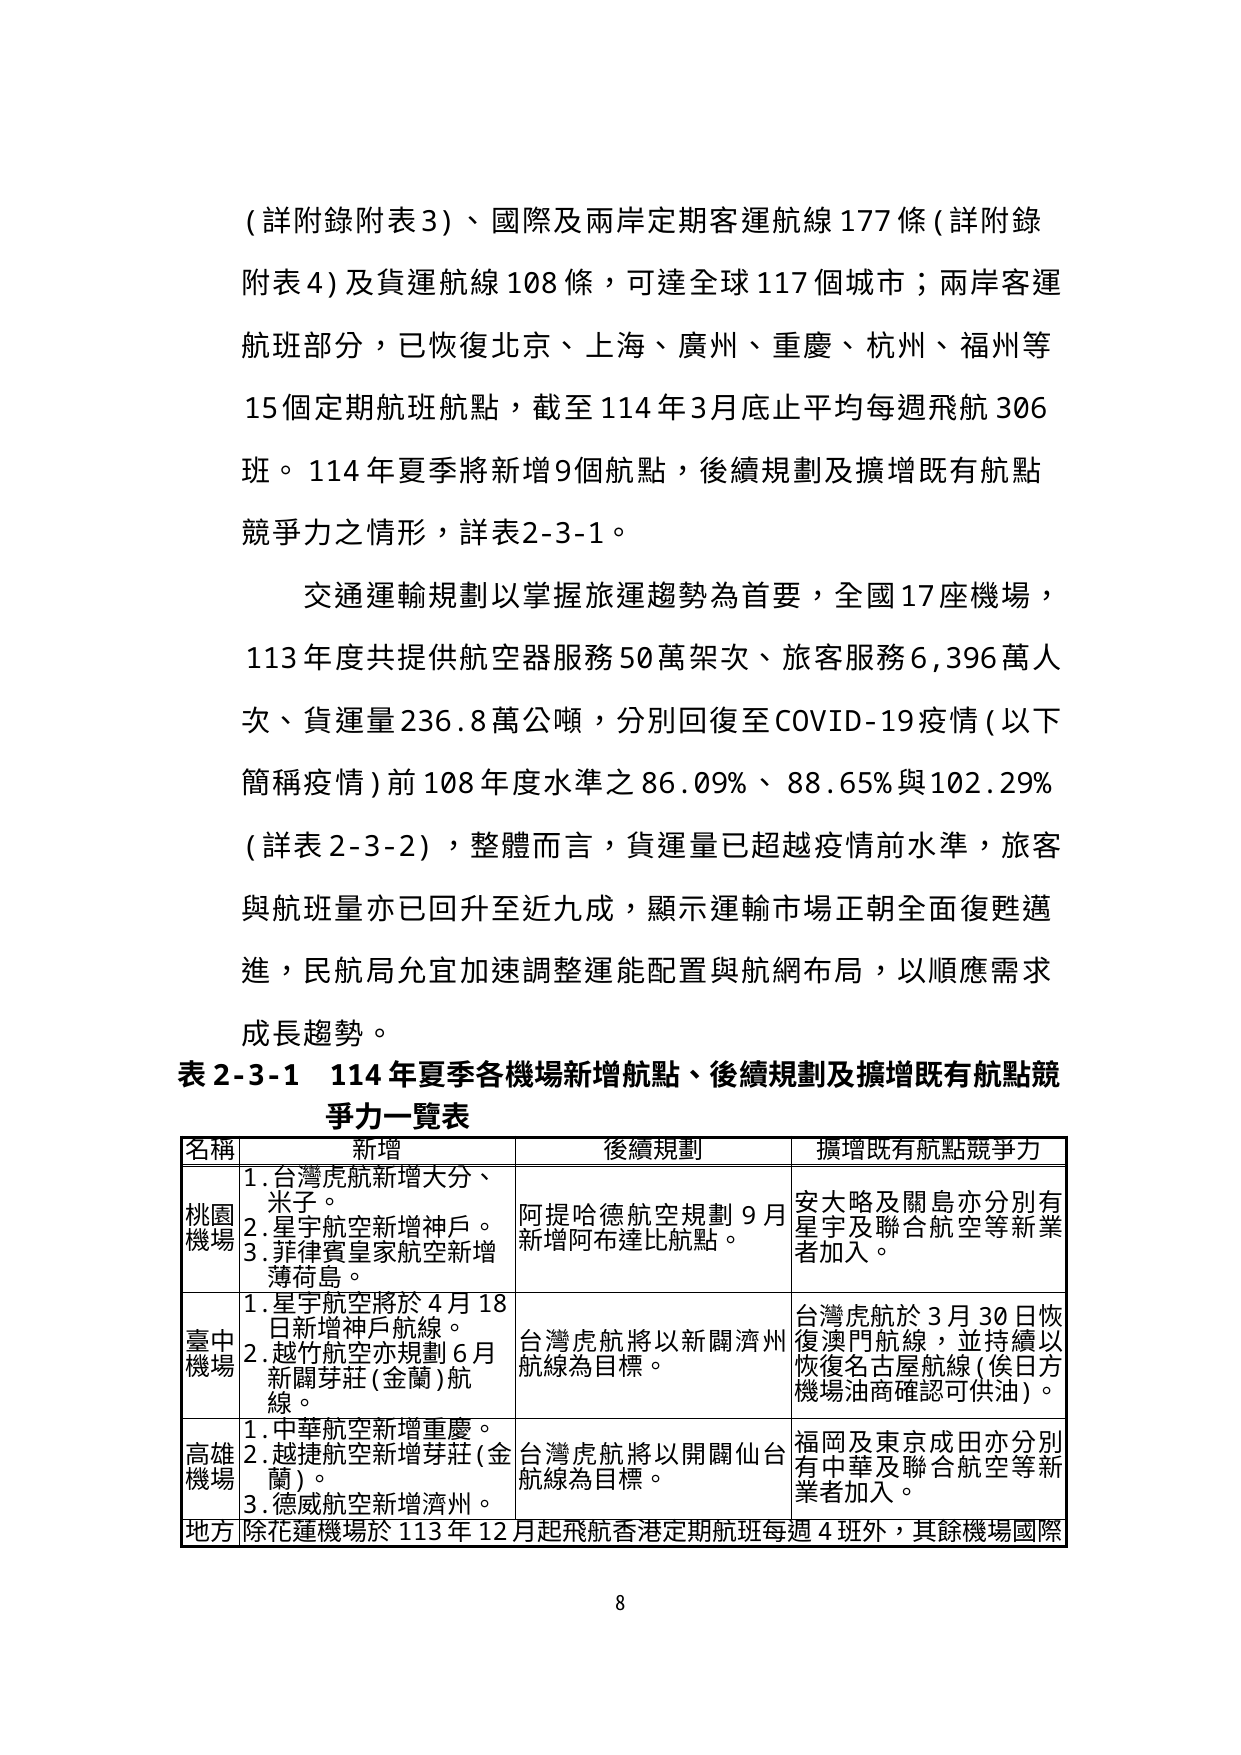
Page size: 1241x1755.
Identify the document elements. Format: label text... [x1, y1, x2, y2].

table_cell 除花蓮機場於113年12月起飛航香港定期航班每週4班外，其餘機場國際 [240, 1520, 1065, 1545]
table_cell 1.中華航空新增重慶。 2.越捷航空新增芽莊(金蘭)。 3.德威航空新增濟州。 [240, 1419, 515, 1519]
table_header 擴增既有航點競爭力 [792, 1139, 1065, 1164]
text (詳附錄附表3)、國際及兩岸定期客運航線177條(詳附錄附表4)及貨運航線108條，可達全球117個城市；兩岸客運航班部分，已恢復北京、上海、廣州、重慶、杭州、福州等15個定期航班航點，截至114年3月底止平均每週飛航306班。114年夏季將新增9個航點，後續規劃及擴增既有航點競爭力之情形，詳表2-3-1。 [236, 177, 1063, 552]
table_cell 阿提哈德航空規劃9月新增阿布達比航點。 [516, 1167, 791, 1292]
text 交通運輸規劃以掌握旅運趨勢為首要，全國17座機場，113年度共提供航空器服務50萬架次、旅客服務6,396萬人次、貨運量236.8萬公噸，分別回復至COVID-19疫情(以下簡稱疫情)前108年度水準之86.09%、88.65%與102.29%(詳表2-3-2)，整體而言，貨運量已超越疫情前水準，旅客與航班量亦已回升至近九成，顯示運輸市場正朝全面復甦邁進，民航局允宜加速調整運能配置與航網布局，以順應需求成長趨勢。 [236, 552, 1063, 1052]
table_cell 1.星宇航空將於4月18日新增神戶航線。 2.越竹航空亦規劃6月新闢芽莊(金蘭)航線。 [240, 1293, 515, 1418]
table_cell 高雄 機場 [183, 1419, 239, 1519]
table_cell 臺中 機場 [183, 1293, 239, 1418]
table_cell 地方 [183, 1520, 239, 1545]
table_header 新增 [240, 1139, 515, 1164]
text 表2-3-1 114年夏季各機場新增航點、後續規劃及擴增既有航點競爭力一覽表 [177, 1052, 1063, 1136]
table_header 後續規劃 [516, 1139, 791, 1164]
table_cell 桃園 機場 [183, 1167, 239, 1292]
table_cell 台灣虎航於3月30日恢復澳門航線，並持續以恢復名古屋航線(俟日方機場油商確認可供油)。 [792, 1293, 1065, 1418]
table_cell 福岡及東京成田亦分別有中華及聯合航空等新業者加入。 [792, 1419, 1065, 1519]
table_cell 安大略及關島亦分別有星宇及聯合航空等新業者加入。 [792, 1167, 1065, 1292]
table_cell 台灣虎航將以開闢仙台航線為目標。 [516, 1419, 791, 1519]
table_cell 台灣虎航將以新闢濟州航線為目標。 [516, 1293, 791, 1418]
table_cell 1.台灣虎航新增大分、米子。 2.星宇航空新增神戶。 3.菲律賓皇家航空新增薄荷島。 [240, 1167, 515, 1292]
table_header 名稱 [183, 1139, 239, 1164]
